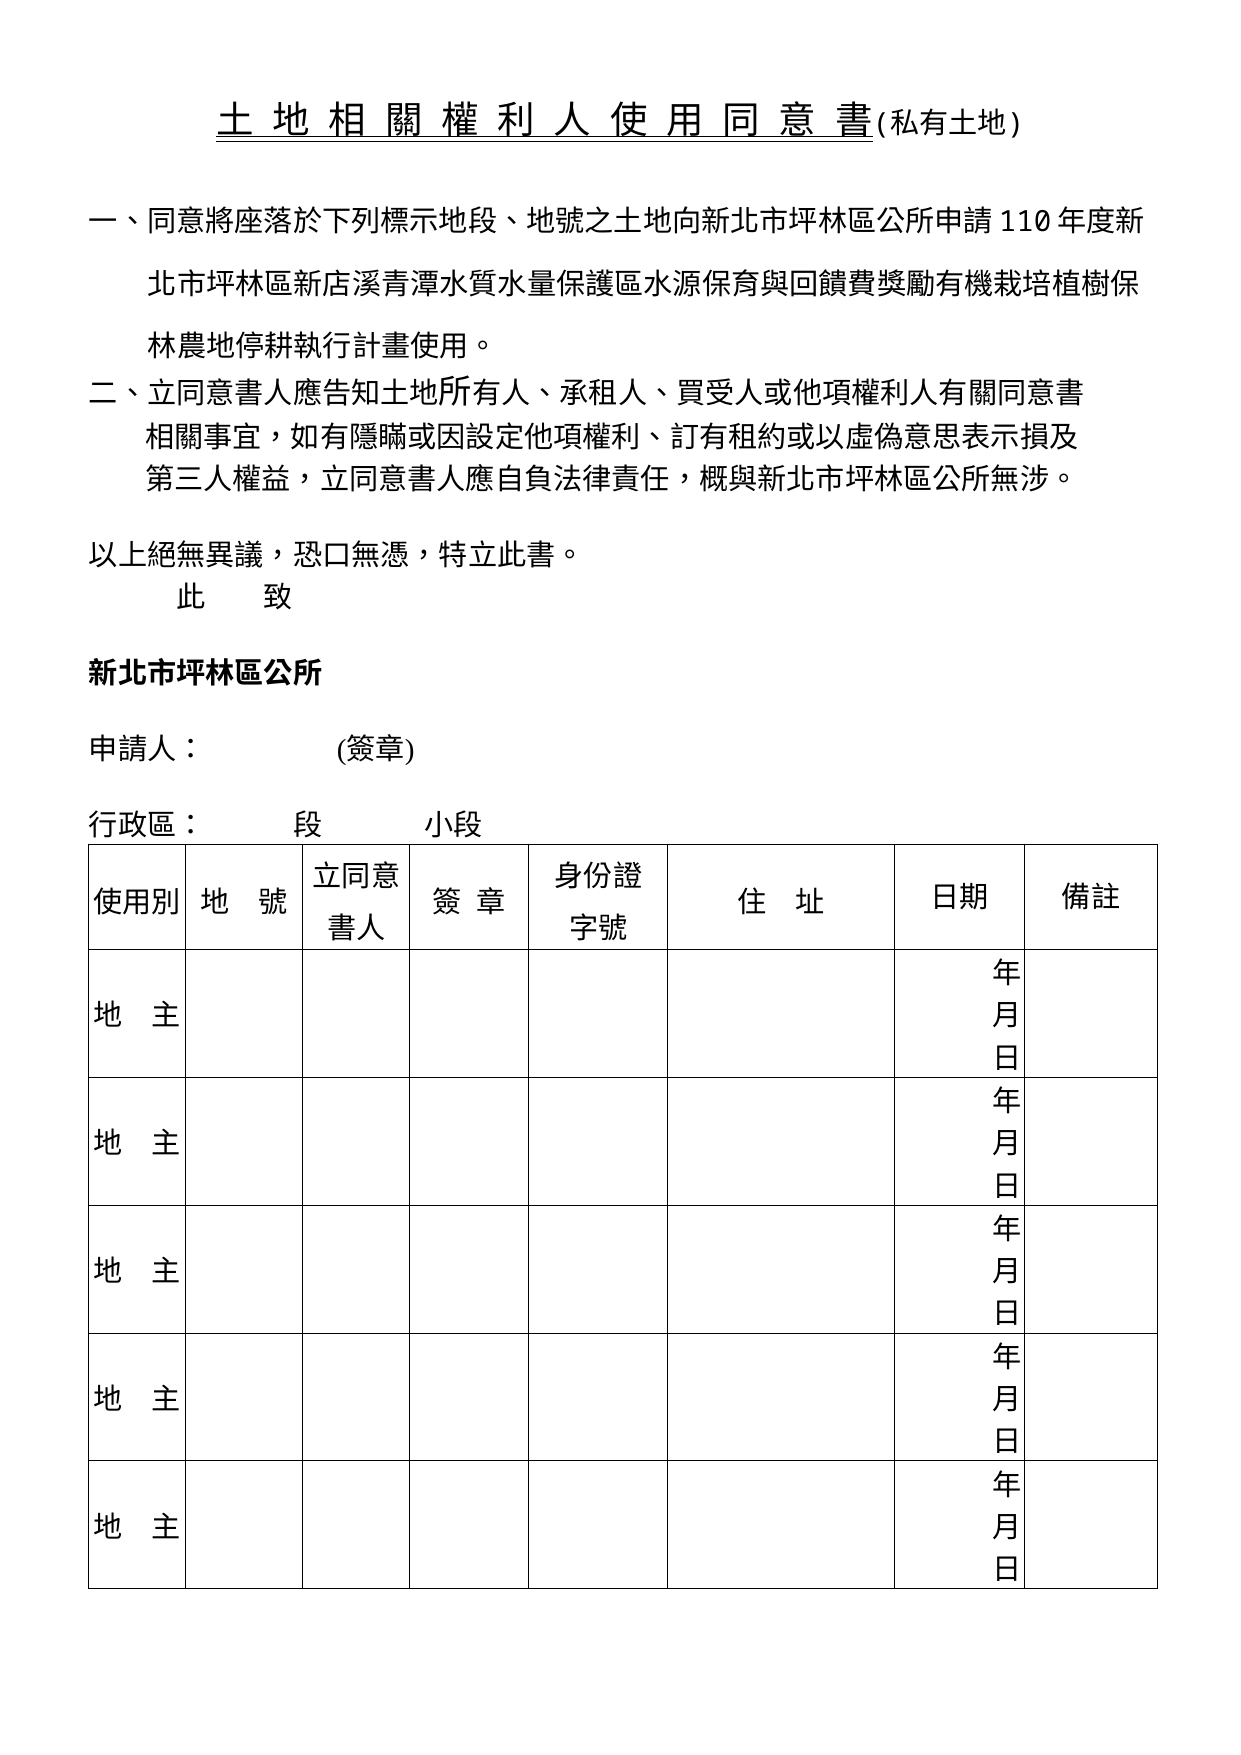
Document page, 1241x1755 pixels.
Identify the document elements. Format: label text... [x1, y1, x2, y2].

table_cell [303, 1206, 409, 1332]
table_cell [1025, 1334, 1157, 1460]
table_cell [668, 1461, 894, 1588]
text 此 致 [89, 574, 1152, 616]
table_cell 年 月 日 [895, 1078, 1024, 1204]
table_cell 地 主 [89, 1078, 185, 1204]
table_cell [1025, 1206, 1157, 1332]
text 新北市坪林區公所 [89, 649, 1152, 692]
table_cell [303, 950, 409, 1077]
table_cell [668, 950, 894, 1077]
table_cell [1025, 950, 1157, 1077]
table_cell 年 月 日 [895, 1461, 1024, 1588]
table_header 簽 章 [410, 845, 528, 949]
table_cell 年 月 日 [895, 1206, 1024, 1332]
table_cell [668, 1078, 894, 1204]
table_cell [186, 1078, 302, 1204]
table_cell [529, 1334, 667, 1460]
table_cell 地 主 [89, 950, 185, 1077]
table_header 立同意書人 [303, 845, 409, 949]
table_cell [410, 1078, 528, 1204]
table_cell [410, 1461, 528, 1588]
table_header 備註 [1025, 845, 1157, 949]
table_header 使用別 [89, 845, 185, 949]
table_cell [410, 1334, 528, 1460]
text 以上絕無異議，恐口無憑，特立此書。 [89, 531, 1104, 574]
text 申請人： (簽章) [89, 725, 1152, 768]
table_cell [668, 1334, 894, 1460]
table_cell [410, 1206, 528, 1332]
table_cell 地 主 [89, 1206, 185, 1332]
table_cell [529, 1461, 667, 1588]
table_cell [303, 1334, 409, 1460]
table_cell [668, 1206, 894, 1332]
table_cell [1025, 1461, 1157, 1588]
text 一、同意將座落於下列標示地段、地號之土地向新北市坪林區公所申請110年度新北市坪林區新店溪青潭水質水量保護區水源保育與回饋費獎勵有機栽培植樹保林農地停耕執行計畫使用。 [89, 177, 1152, 365]
table_header 身份證 字號 [529, 845, 667, 949]
text 二、立同意書人應告知土地所有人、承租人、買受人或他項權利人有關同意書相關事宜，如有隱瞞或因設定他項權利、訂有租約或以虛偽意思表示損及第三人權益，立同意書人應自負法律責任，概與新北市坪林區公所無涉。 [89, 365, 1104, 498]
text 土 地 相 關 權 利 人 使 用 同 意 書(私有土地) [89, 90, 1152, 144]
table_header 日期 [895, 845, 1024, 949]
table_cell 年 月 日 [895, 1334, 1024, 1460]
table_cell 地 主 [89, 1334, 185, 1460]
text 行政區： 段 小段 [89, 801, 1152, 843]
table_cell [186, 1461, 302, 1588]
table_cell [303, 1461, 409, 1588]
table_cell [303, 1078, 409, 1204]
table_cell [529, 1206, 667, 1332]
table_cell 年 月 日 [895, 950, 1024, 1077]
table_cell [186, 950, 302, 1077]
table_header 地 號 [186, 845, 302, 949]
table_cell [1025, 1078, 1157, 1204]
table_cell 地 主 [89, 1461, 185, 1588]
table_cell [186, 1334, 302, 1460]
table_header 住 址 [668, 845, 894, 949]
table_cell [410, 950, 528, 1077]
table_cell [529, 950, 667, 1077]
table_cell [186, 1206, 302, 1332]
table_cell [529, 1078, 667, 1204]
